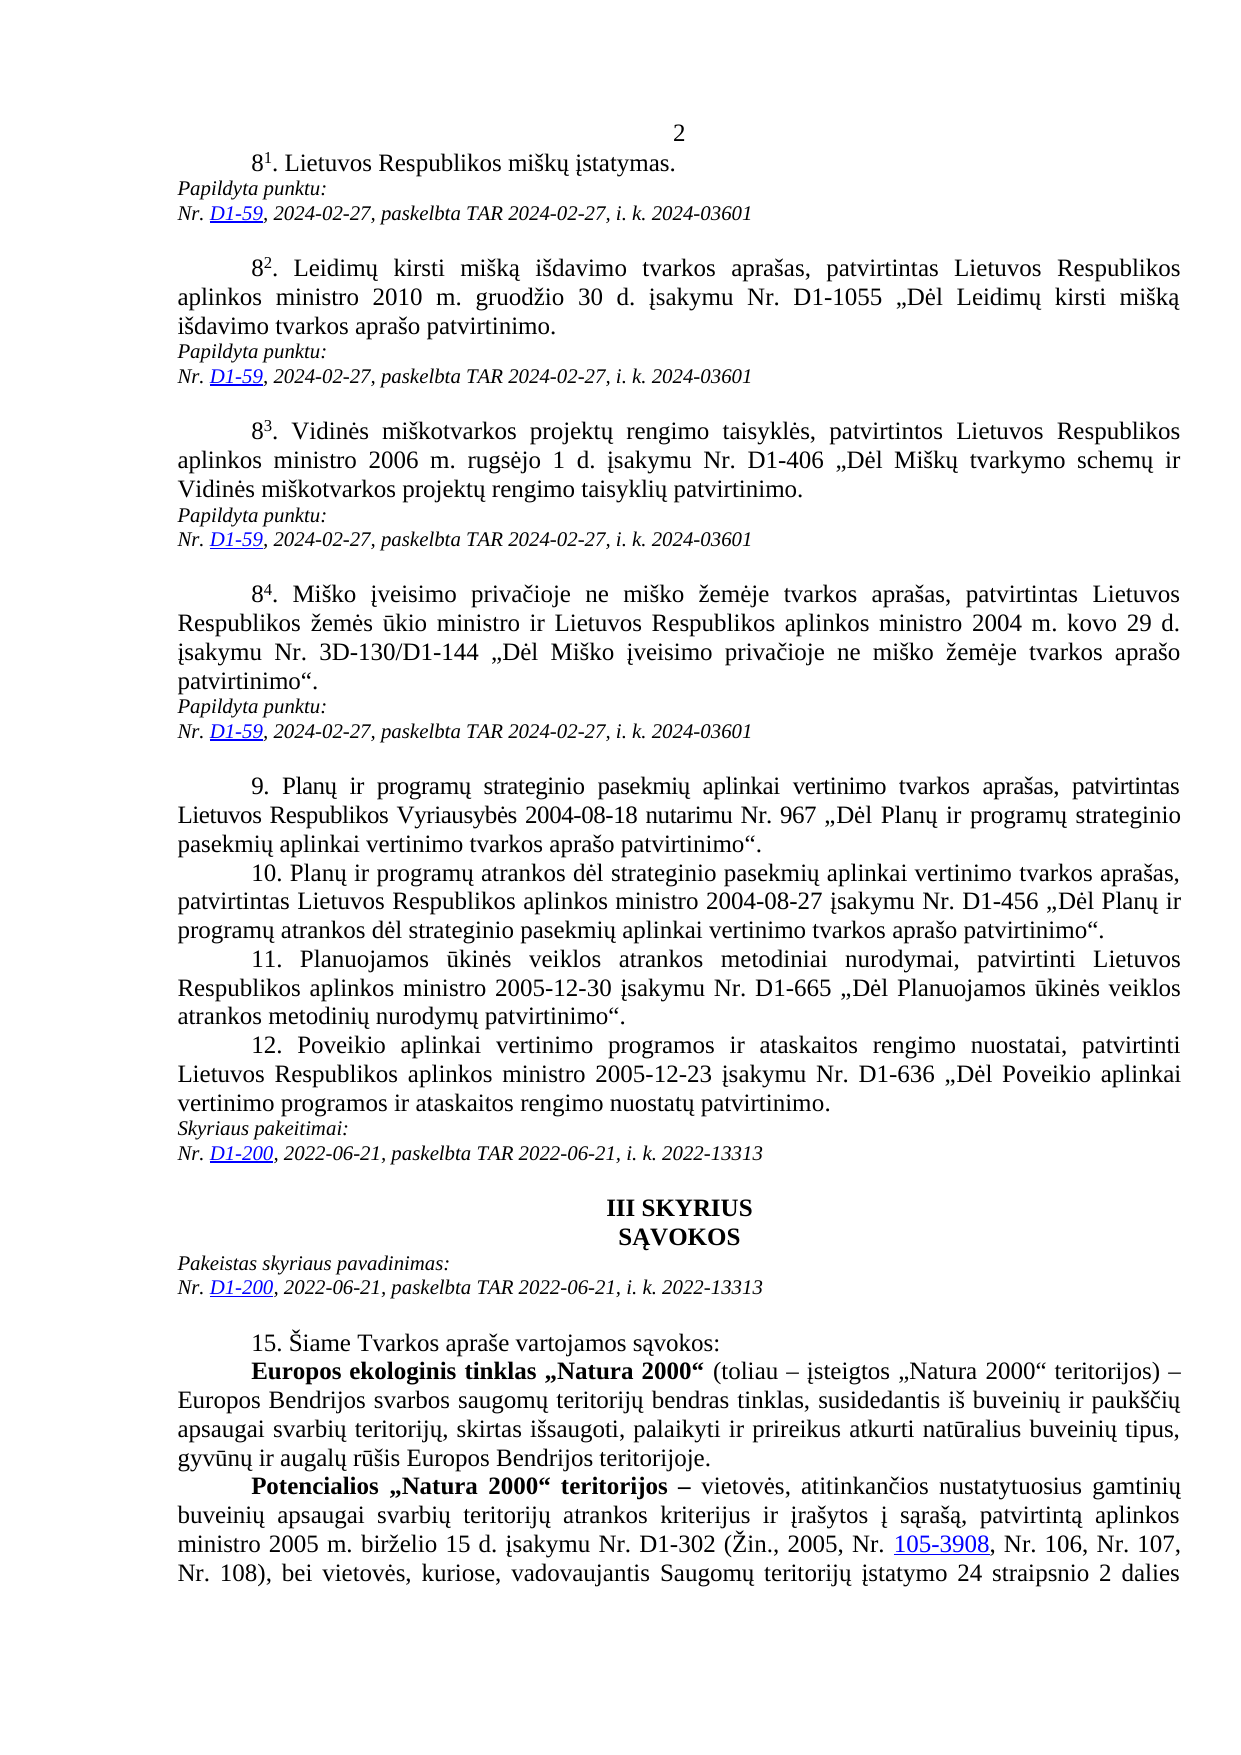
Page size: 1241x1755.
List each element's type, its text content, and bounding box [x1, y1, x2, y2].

text Nr. D1-59, 2024-02-27, paskelbta TAR 2024-02-27, i. k. 2024-03601 [177, 718, 1181, 743]
text Papildyta punktu: [177, 694, 1181, 718]
text Nr. D1-59, 2024-02-27, paskelbta TAR 2024-02-27, i. k. 2024-03601 [177, 527, 1181, 551]
text Nr. D1-59, 2024-02-27, paskelbta TAR 2024-02-27, i. k. 2024-03601 [177, 363, 1181, 388]
text 15. Šiame Tvarkos apraše vartojamos sąvokos: [177, 1328, 1181, 1356]
text 11. Planuojamos ūkinės veiklos atrankos metodiniai nurodymai, patvirtinti Lietuvos Respublikos aplinkos ministro 2005-12-30 įsakymu Nr. D1-665 „Dėl Planuojamos ūkinės veiklos atrankos metodinių nurodymų patvirtinimo“. [177, 944, 1181, 1030]
text Nr. D1-200, 2022-06-21, paskelbta TAR 2022-06-21, i. k. 2022-13313 [177, 1275, 1181, 1299]
text Europos ekologinis tinklas „Natura 2000“ (toliau – įsteigtos „Natura 2000“ teritorijos) – Europos Bendrijos svarbos saugomų teritorijų bendras tinklas, susidedantis iš buveinių ir paukščių apsaugai svarbių teritorijų, skirtas išsaugoti, palaikyti ir prireikus atkurti natūralius buveinių tipus, gyvūnų ir augalų rūšis Europos Bendrijos teritorijoje. [177, 1356, 1181, 1471]
text SĄVOKOS [177, 1222, 1181, 1251]
text Potencialios „Natura 2000“ teritorijos – vietovės, atitinkančios nustatytuosius gamtinių buveinių apsaugai svarbių teritorijų atrankos kriterijus ir įrašytos į sąrašą, patvirtintą aplinkos ministro 2005 m. birželio 15 d. įsakymu Nr. D1-302 (Žin., 2005, Nr. 105-3908, Nr. 106, Nr. 107, Nr. 108), bei vietovės, kuriose, vadovaujantis Saugomų teritorijų įstatymo 24 straipsnio 2 dalies [177, 1471, 1181, 1586]
text Papildyta punktu: [177, 339, 1181, 363]
text Papildyta punktu: [177, 176, 1181, 200]
text Pakeistas skyriaus pavadinimas: [177, 1251, 1181, 1275]
text 9. Planų ir programų strateginio pasekmių aplinkai vertinimo tvarkos aprašas, patvirtintas Lietuvos Respublikos Vyriausybės 2004-08-18 nutarimu Nr. 967 „Dėl Planų ir programų strateginio pasekmių aplinkai vertinimo tvarkos aprašo patvirtinimo“. [177, 771, 1181, 858]
text Papildyta punktu: [177, 503, 1181, 527]
text 83. Vidinės miškotvarkos projektų rengimo taisyklės, patvirtintos Lietuvos Respublikos aplinkos ministro 2006 m. rugsėjo 1 d. įsakymu Nr. D1-406 „Dėl Miškų tvarkymo schemų ir Vidinės miškotvarkos projektų rengimo taisyklių patvirtinimo. [177, 416, 1181, 503]
text Skyriaus pakeitimai: [177, 1116, 1181, 1140]
text III SKYRIUS [177, 1193, 1181, 1222]
text 81. Lietuvos Respublikos miškų įstatymas. [251, 148, 1181, 176]
text Nr. D1-59, 2024-02-27, paskelbta TAR 2024-02-27, i. k. 2024-03601 [177, 200, 1181, 224]
text 10. Planų ir programų atrankos dėl strateginio pasekmių aplinkai vertinimo tvarkos aprašas, patvirtintas Lietuvos Respublikos aplinkos ministro 2004-08-27 įsakymu Nr. D1-456 „Dėl Planų ir programų atrankos dėl strateginio pasekmių aplinkai vertinimo tvarkos aprašo patvirtinimo“. [177, 858, 1181, 944]
text 12. Poveikio aplinkai vertinimo programos ir ataskaitos rengimo nuostatai, patvirtinti Lietuvos Respublikos aplinkos ministro 2005-12-23 įsakymu Nr. D1-636 „Dėl Poveikio aplinkai vertinimo programos ir ataskaitos rengimo nuostatų patvirtinimo. [177, 1030, 1181, 1116]
text Nr. D1-200, 2022-06-21, paskelbta TAR 2022-06-21, i. k. 2022-13313 [177, 1140, 1181, 1164]
text 82. Leidimų kirsti mišką išdavimo tvarkos aprašas, patvirtintas Lietuvos Respublikos aplinkos ministro 2010 m. gruodžio 30 d. įsakymu Nr. D1-1055 „Dėl Leidimų kirsti mišką išdavimo tvarkos aprašo patvirtinimo. [177, 253, 1181, 339]
text 84. Miško įveisimo privačioje ne miško žemėje tvarkos aprašas, patvirtintas Lietuvos Respublikos žemės ūkio ministro ir Lietuvos Respublikos aplinkos ministro 2004 m. kovo 29 d. įsakymu Nr. 3D-130/D1-144 „Dėl Miško įveisimo privačioje ne miško žemėje tvarkos aprašo patvirtinimo“. [177, 579, 1181, 694]
